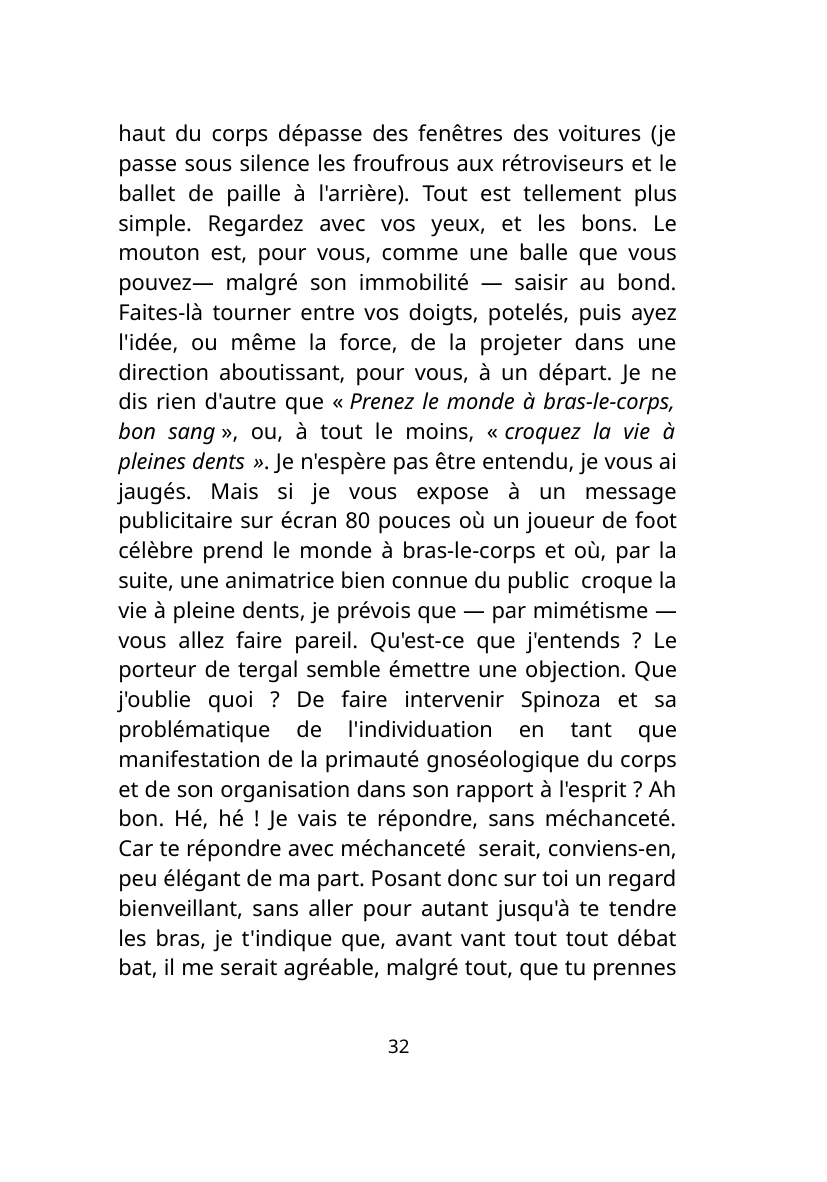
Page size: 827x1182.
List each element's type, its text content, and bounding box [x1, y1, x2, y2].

text haut du corps dépasse des fenêtres des voitures (je passe sous silence les froufrous aux rétroviseurs et le ballet de paille à l'arrière). Tout est tellement plus simple. Regardez avec vos yeux, et les bons. Le mouton est, pour vous, comme une balle que vous pouvez— malgré son immobilité — saisir au bond. Faites-là tourner entre vos doigts, potelés, puis ayez l'idée, ou même la force, de la projeter dans une direction aboutissant, pour vous, à un départ. Je ne dis rien d'autre que « Prenez le monde à bras-le-corps, bon sang », ou, à tout le moins, « croquez la vie à pleines dents ». Je n'espère pas être entendu, je vous ai jaugés. Mais si je vous expose à un message publicitaire sur écran 80 pouces où un joueur de foot célèbre prend le monde à bras-le-corps et où, par la suite, une animatrice bien connue du public croque la vie à pleine dents, je prévois que — par mimétisme — vous allez faire pareil. Qu'est-ce que j'entends ? Le porteur de tergal semble émettre une objection. Que j'oublie quoi ? De faire intervenir Spinoza et sa problématique de l'individuation en tant que manifestation de la primauté gnoséologique du corps et de son organisation dans son rapport à l'esprit ? Ah bon. Hé, hé ! Je vais te répondre, sans méchanceté. Car te répondre avec méchanceté serait, conviens-en, peu élégant de ma part. Posant donc sur toi un regard bienveillant, sans aller pour autant jusqu'à te tendre les bras, je t'indique que, avant vant tout tout débat bat, il me serait agréable, malgré tout, que tu prennes [118, 118, 678, 982]
